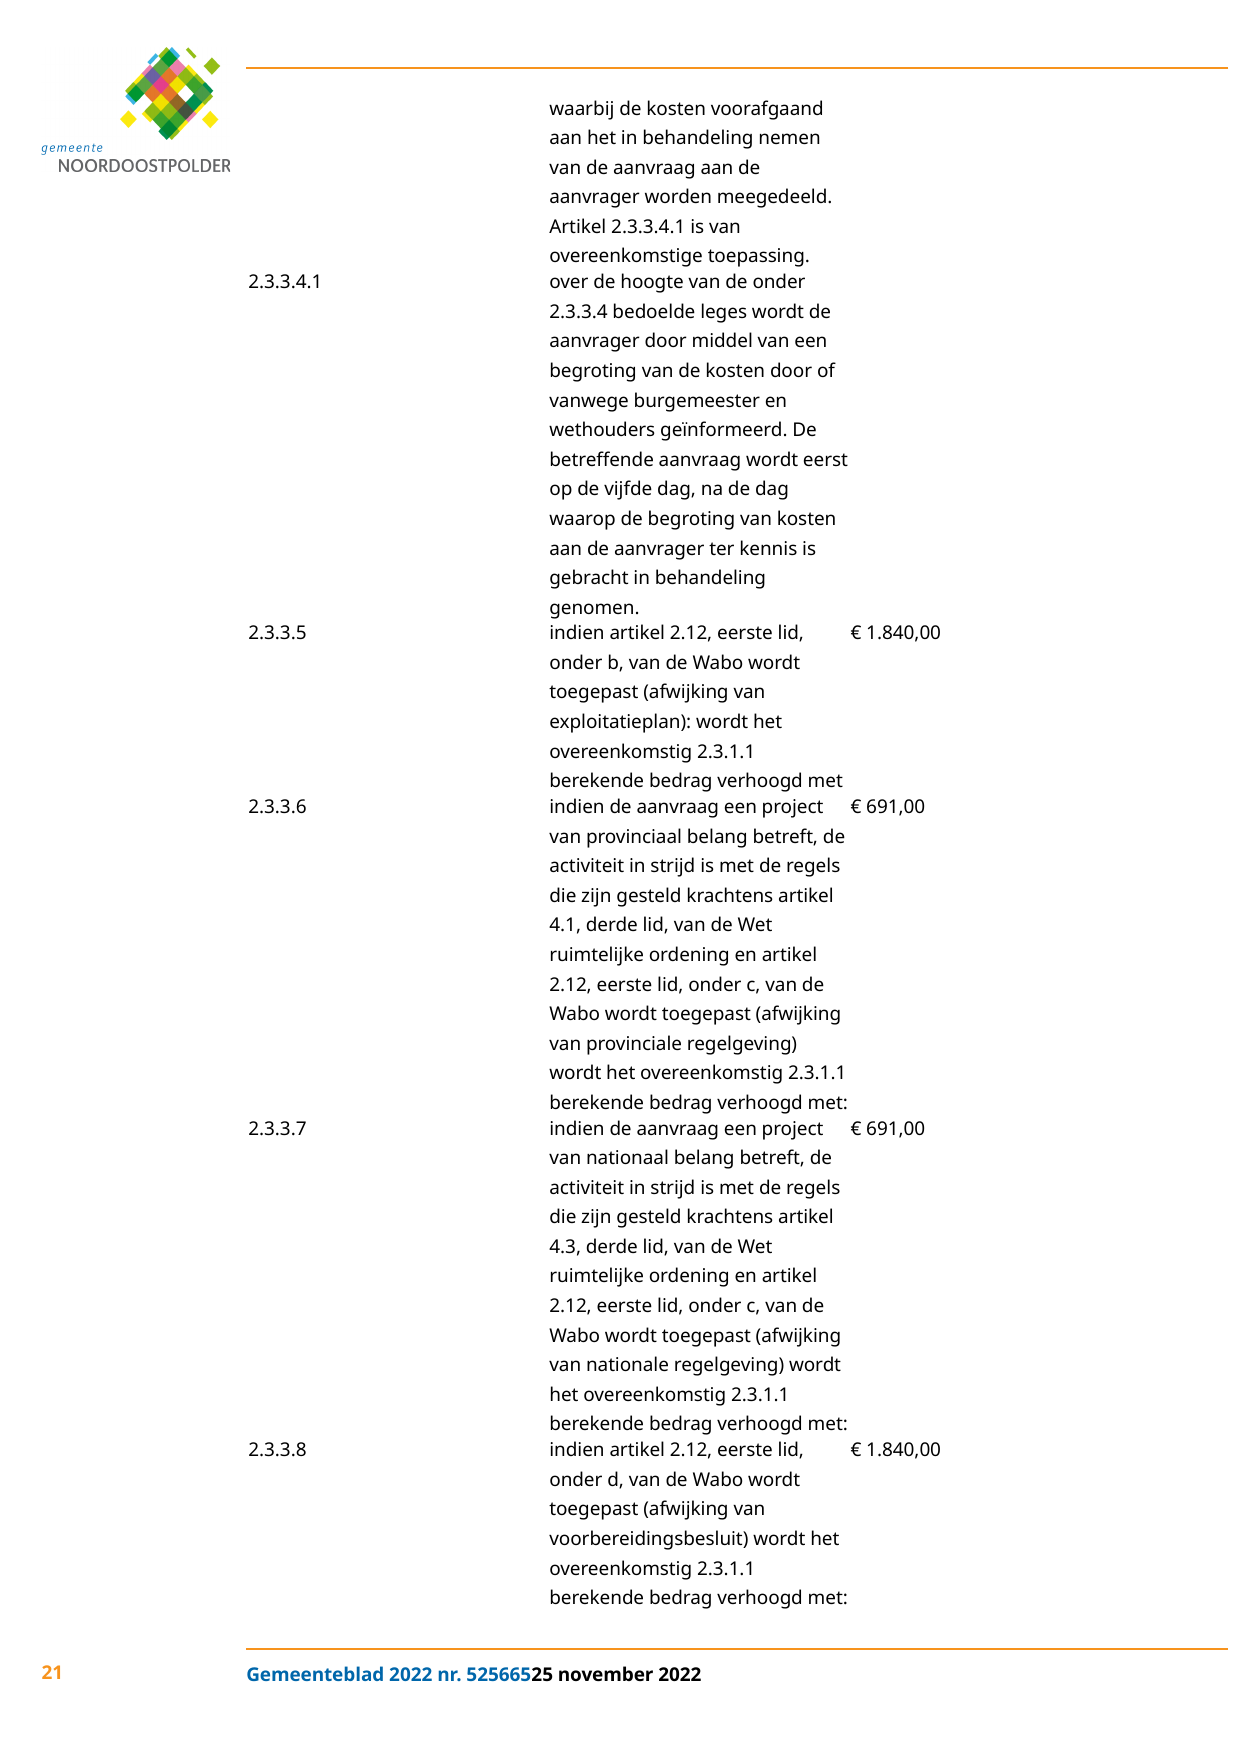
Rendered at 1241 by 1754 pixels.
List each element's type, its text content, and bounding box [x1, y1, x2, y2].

table_cell [850, 269, 1152, 619]
table_cell € 691,00 [850, 793, 1152, 1115]
table_cell waarbij de kosten voorafgaand aan het in behandeling nemen van de aanvraag aan de aanvrager worden meegedeeld. Artikel 2.3.3.4.1 is van overeenkomstige toepassing. [549, 95, 850, 268]
table_cell € 1.840,00 [850, 620, 1152, 793]
picture [41, 47, 231, 172]
table_cell indien artikel 2.12, eerste lid, onder d, van de Wabo wordt toegepast (afwijking van voorbereidingsbesluit) wordt het overeenkomstig 2.3.1.1 berekende bedrag verhoogd met: [549, 1436, 850, 1610]
table_cell 2.3.3.8 [248, 1436, 549, 1610]
table_cell 2.3.3.4.1 [248, 269, 549, 619]
table_cell € 691,00 [850, 1115, 1152, 1436]
table_cell indien de aanvraag een project van provinciaal belang betreft, de activiteit in strijd is met de regels die zijn gesteld krachtens artikel 4.1, derde lid, van de Wet ruimtelijke ordening en artikel 2.12, eerste lid, onder c, van de Wabo wordt toegepast (afwijking van provinciale regelgeving) wordt het overeenkomstig 2.3.1.1 berekende bedrag verhoogd met: [549, 793, 850, 1115]
table_cell indien de aanvraag een project van nationaal belang betreft, de activiteit in strijd is met de regels die zijn gesteld krachtens artikel 4.3, derde lid, van de Wet ruimtelijke ordening en artikel 2.12, eerste lid, onder c, van de Wabo wordt toegepast (afwijking van nationale regelgeving) wordt het overeenkomstig 2.3.1.1 berekende bedrag verhoogd met: [549, 1115, 850, 1436]
table_cell 2.3.3.7 [248, 1115, 549, 1436]
table_cell 2.3.3.5 [248, 620, 549, 793]
table_cell [850, 95, 1152, 268]
table_cell € 1.840,00 [850, 1436, 1152, 1610]
table_cell over de hoogte van de onder 2.3.3.4 bedoelde leges wordt de aanvrager door middel van een begroting van de kosten door of vanwege burgemeester en wethouders geïnformeerd. De betreffende aanvraag wordt eerst op de vijfde dag, na de dag waarop de begroting van kosten aan de aanvrager ter kennis is gebracht in behandeling genomen. [549, 269, 850, 619]
table_cell 2.3.3.6 [248, 793, 549, 1115]
table_cell [248, 95, 549, 268]
table_cell indien artikel 2.12, eerste lid, onder b, van de Wabo wordt toegepast (afwijking van exploitatieplan): wordt het overeenkomstig 2.3.1.1 berekende bedrag verhoogd met [549, 620, 850, 793]
